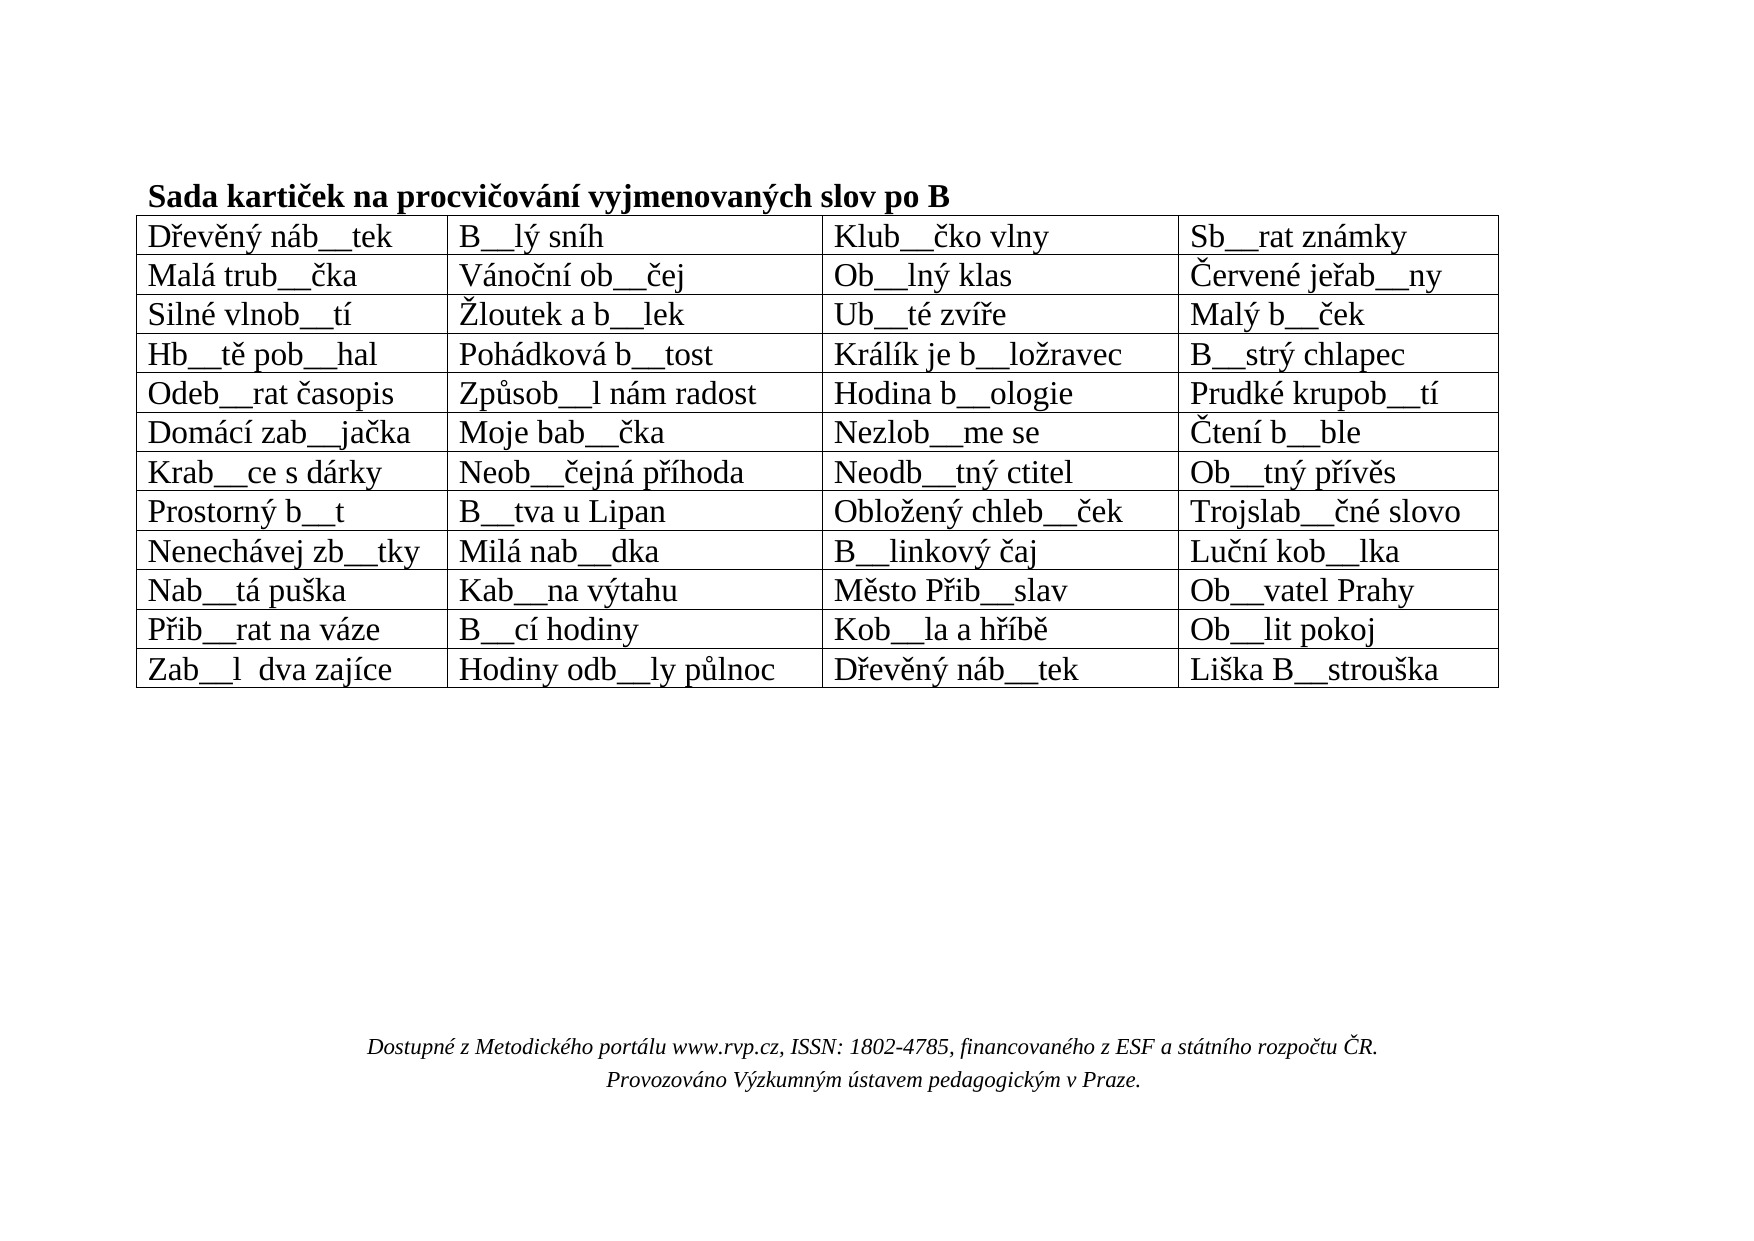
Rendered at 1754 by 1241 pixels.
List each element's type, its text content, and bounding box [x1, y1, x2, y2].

table_cell Červené jeřab__ny [1179, 255, 1498, 293]
table_cell Hodina b__ologie [823, 373, 1178, 412]
table_cell B__cí hodiny [448, 610, 822, 648]
table_cell Zab__l dva zajíce [137, 649, 447, 687]
table_cell Malá trub__čka [137, 255, 447, 293]
table_cell Obložený chleb__ček [823, 491, 1178, 530]
table_cell Nenechávej zb__tky [137, 531, 447, 569]
table_cell Město Přib__slav [823, 570, 1178, 608]
table_cell Nab__tá puška [137, 570, 447, 608]
table_cell Krab__ce s dárky [137, 452, 447, 490]
table_cell B__strý chlapec [1179, 334, 1498, 372]
table_cell Přib__rat na váze [137, 610, 447, 648]
table_cell Čtení b__ble [1179, 413, 1498, 451]
table_cell Domácí zab__jačka [137, 413, 447, 451]
table_header Dřevěný náb__tek [137, 216, 447, 254]
table_cell Hodiny odb__ly půlnoc [448, 649, 822, 687]
table_cell Milá nab__dka [448, 531, 822, 569]
table_cell Ob__vatel Prahy [1179, 570, 1498, 608]
table_header B__lý sníh [448, 216, 822, 254]
table_cell Nezlob__me se [823, 413, 1178, 451]
table_cell B__tva u Lipan [448, 491, 822, 530]
table_cell Hb__tě pob__hal [137, 334, 447, 372]
table_cell Odeb__rat časopis [137, 373, 447, 412]
table_cell Způsob__l nám radost [448, 373, 822, 412]
table_cell Kab__na výtahu [448, 570, 822, 608]
table_cell Kob__la a hříbě [823, 610, 1178, 648]
table_cell Silné vlnob__tí [137, 295, 447, 333]
table_cell Prudké krupob__tí [1179, 373, 1498, 412]
table_cell Ob__lit pokoj [1179, 610, 1498, 648]
table_cell Králík je b__ložravec [823, 334, 1178, 372]
table_cell Ob__tný přívěs [1179, 452, 1498, 490]
table_cell Dřevěný náb__tek [823, 649, 1178, 687]
table_header Sb__rat známky [1179, 216, 1498, 254]
table_cell Liška B__strouška [1179, 649, 1498, 687]
table_cell Malý b__ček [1179, 295, 1498, 333]
table_cell Ub__té zvíře [823, 295, 1178, 333]
table_cell Trojslab__čné slovo [1179, 491, 1498, 530]
table_cell Neob__čejná příhoda [448, 452, 822, 490]
table_cell Vánoční ob__čej [448, 255, 822, 293]
table_cell Ob__lný klas [823, 255, 1178, 293]
table_cell Pohádková b__tost [448, 334, 822, 372]
table_cell Prostorný b__t [137, 491, 447, 530]
table_cell Moje bab__čka [448, 413, 822, 451]
table_cell Žloutek a b__lek [448, 295, 822, 333]
table_header Klub__čko vlny [823, 216, 1178, 254]
table_cell Luční kob__lka [1179, 531, 1498, 569]
table_cell Neodb__tný ctitel [823, 452, 1178, 490]
text Sada kartiček na procvičování vyjmenovaných slov po B [148, 176, 1606, 215]
table_cell B__linkový čaj [823, 531, 1178, 569]
